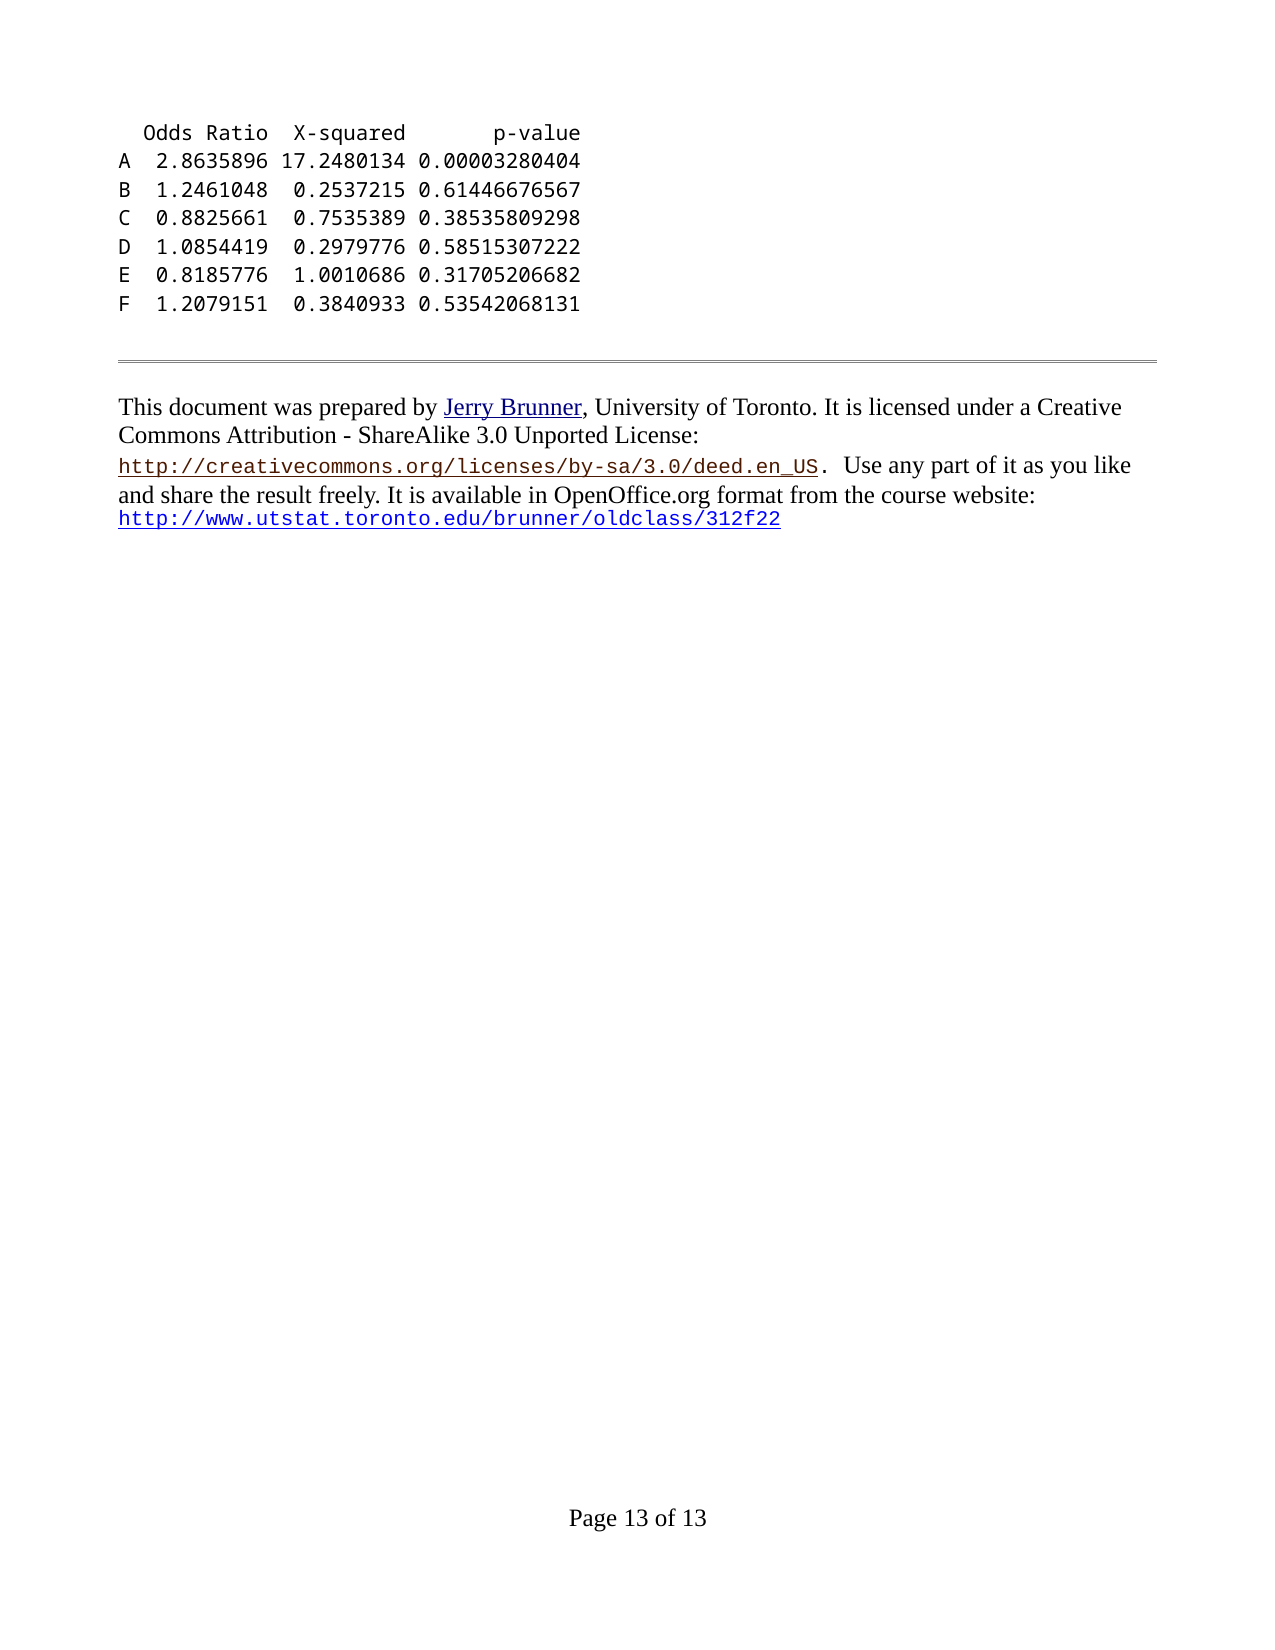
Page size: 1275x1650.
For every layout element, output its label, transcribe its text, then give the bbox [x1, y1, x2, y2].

text D 1.0854419 0.2979776 0.58515307222 [118, 232, 1157, 260]
text C 0.8825661 0.7535389 0.38535809298 [118, 203, 1157, 232]
text A 2.8635896 17.2480134 0.00003280404 [118, 147, 1157, 175]
text B 1.2461048 0.2537215 0.61446676567 [118, 175, 1157, 203]
text E 0.8185776 1.0010686 0.31705206682 [118, 260, 1157, 289]
text F 1.2079151 0.3840933 0.53542068131 [118, 289, 1157, 317]
text http://www.utstat.toronto.edu/brunner/oldclass/312f22 [118, 508, 1160, 532]
text Odds Ratio X-squared p-value [118, 118, 1157, 147]
text This document was prepared by Jerry Brunner, University of Toronto. It is licensed under a Creative Commons Attribution - ShareAlike 3.0 Unported License: http://creativecommons.org/licenses/by-sa/3.0/deed.en_US. Use any part of it as you like and share the result freely. It is available in OpenOffice.org format from the course website: [118, 392, 1160, 508]
